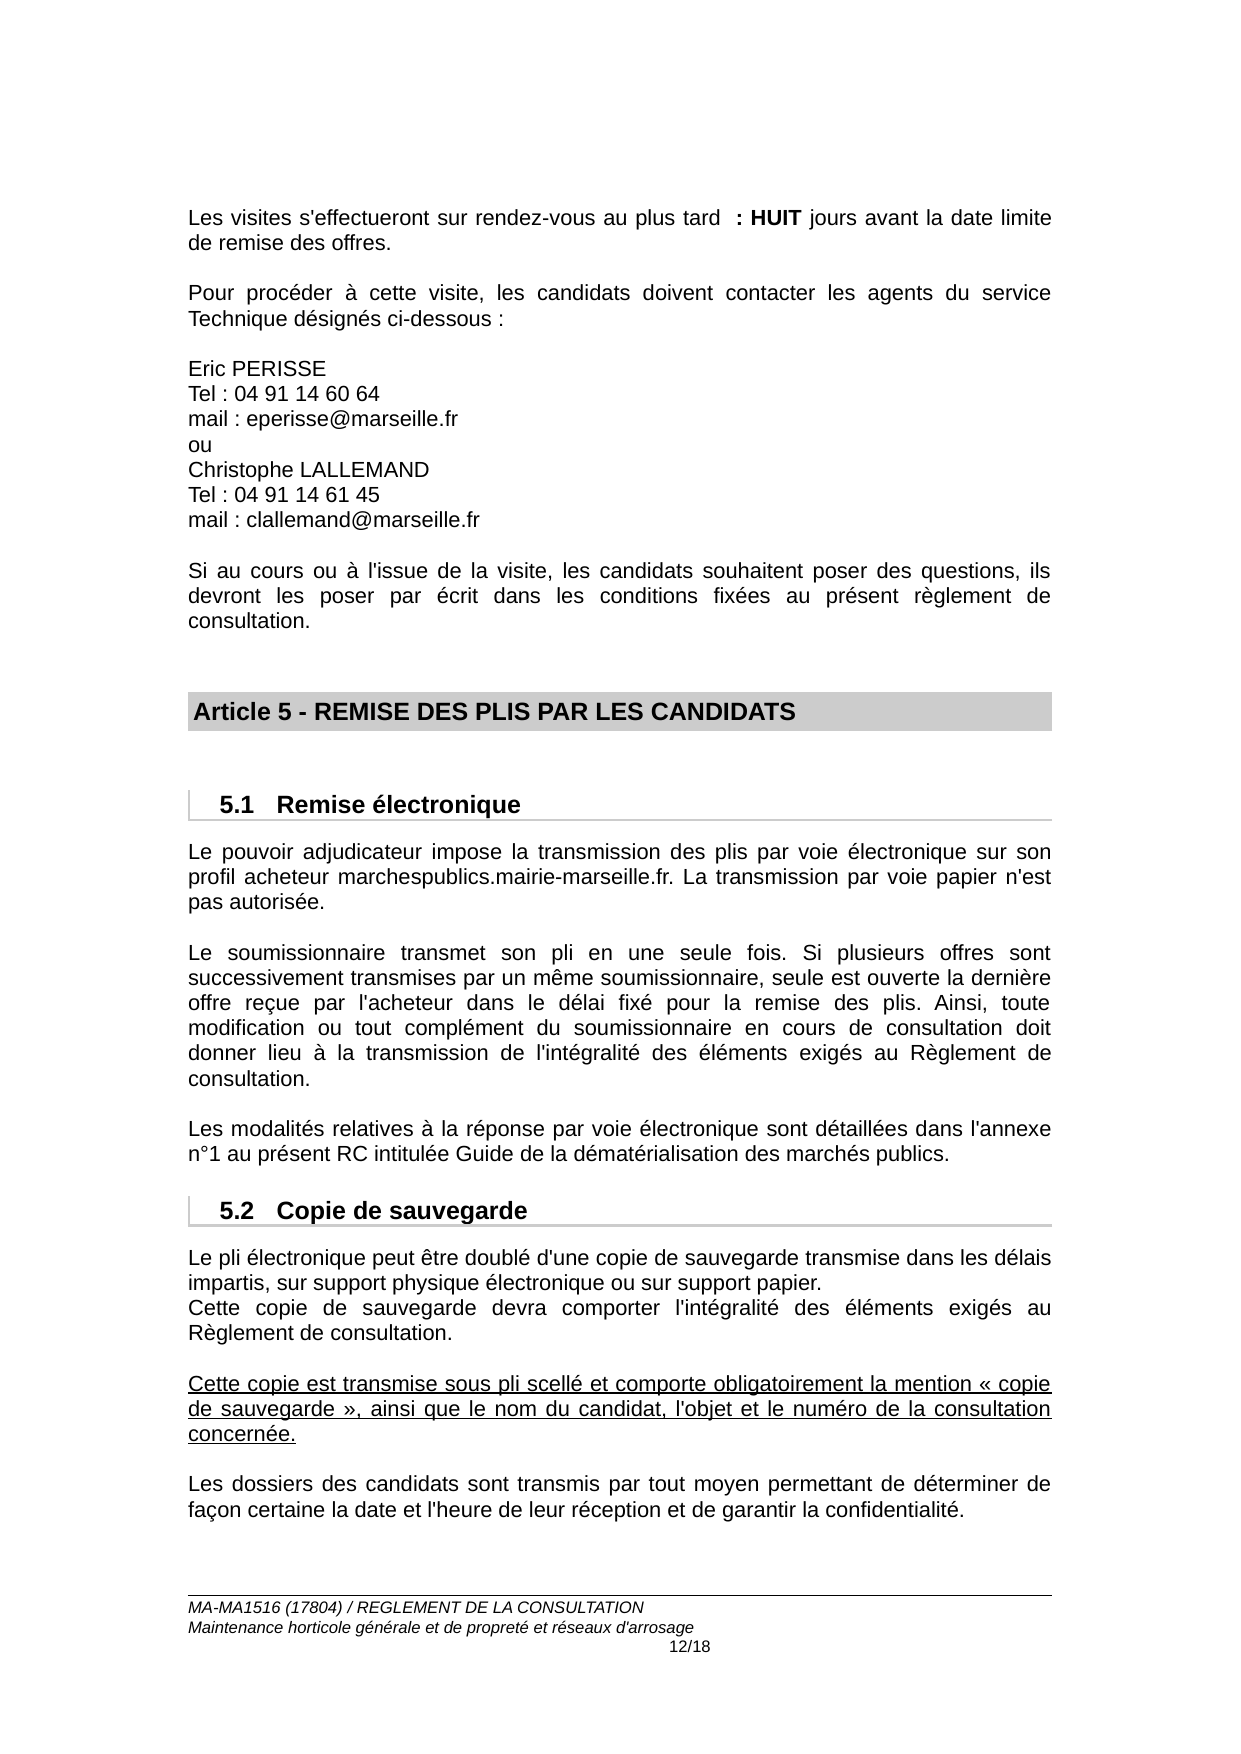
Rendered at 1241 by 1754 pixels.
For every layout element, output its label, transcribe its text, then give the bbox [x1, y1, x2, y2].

text Le pli électronique peut être doublé d'une copie de sauvegarde transmise dans les délais impartis, sur support physique électronique ou sur support papier. [188, 1244, 1052, 1295]
text mail : clallemand@marseille.fr [188, 507, 1052, 532]
subtitle Copie de sauvegarde [190, 1196, 1052, 1224]
text Pour procéder à cette visite, les candidats doivent contacter les agents du service Technique désignés ci-dessous : [188, 280, 1052, 331]
text Cette copie est transmise sous pli scellé et comporte obligatoirement la mention « copie [188, 1370, 1052, 1392]
text Les dossiers des candidats sont transmis par tout moyen permettant de déterminer de façon certaine la date et l'heure de leur réception et de garantir la confidentialité. [188, 1471, 1052, 1522]
text Tel : 04 91 14 60 64 [188, 381, 1052, 406]
text Si au cours ou à l'issue de la visite, les candidats souhaitent poser des questions, ils devront les poser par écrit dans les conditions fixées au présent règlement de consultation. [188, 557, 1052, 633]
text Le soumissionnaire transmet son pli en une seule fois. Si plusieurs offres sont successivement transmises par un même soumissionnaire, seule est ouverte la dernière offre reçue par l'acheteur dans le délai fixé pour la remise des plis. Ainsi, toute modification ou tout complément du soumissionnaire en cours de consultation doit donner lieu à la transmission de l'intégralité des éléments exigés au Règlement de consultation. [188, 939, 1052, 1091]
text ou [188, 431, 1052, 457]
text Eric PERISSE [188, 356, 1052, 381]
subtitle REMISE DES PLIS PAR LES CANDIDATS [190, 695, 1050, 729]
text Tel : 04 91 14 61 45 [188, 482, 1052, 507]
text Cette copie de sauvegarde devra comporter l'intégralité des éléments exigés au Règlement de consultation. [188, 1295, 1052, 1345]
text mail : eperisse@marseille.fr [188, 406, 1052, 431]
text Le pouvoir adjudicateur impose la transmission des plis par voie électronique sur son profil acheteur marchespublics.mairie-marseille.fr. La transmission par voie papier n'est pas autorisée. [188, 839, 1052, 914]
text Les visites s'effectueront sur rendez-vous au plus tard : HUIT jours avant la date limite de remise des offres. [188, 204, 1052, 255]
text Les modalités relatives à la réponse par voie électronique sont détaillées dans l'annexe n°1 au présent RC intitulée Guide de la dématérialisation des marchés publics. [188, 1116, 1052, 1166]
subtitle Remise électronique [190, 790, 1052, 819]
text concernée. [188, 1419, 1052, 1446]
text de sauvegarde », ainsi que le nom du candidat, l'objet et le numéro de la consultation [188, 1394, 1052, 1418]
text Christophe LALLEMAND [188, 457, 1052, 482]
